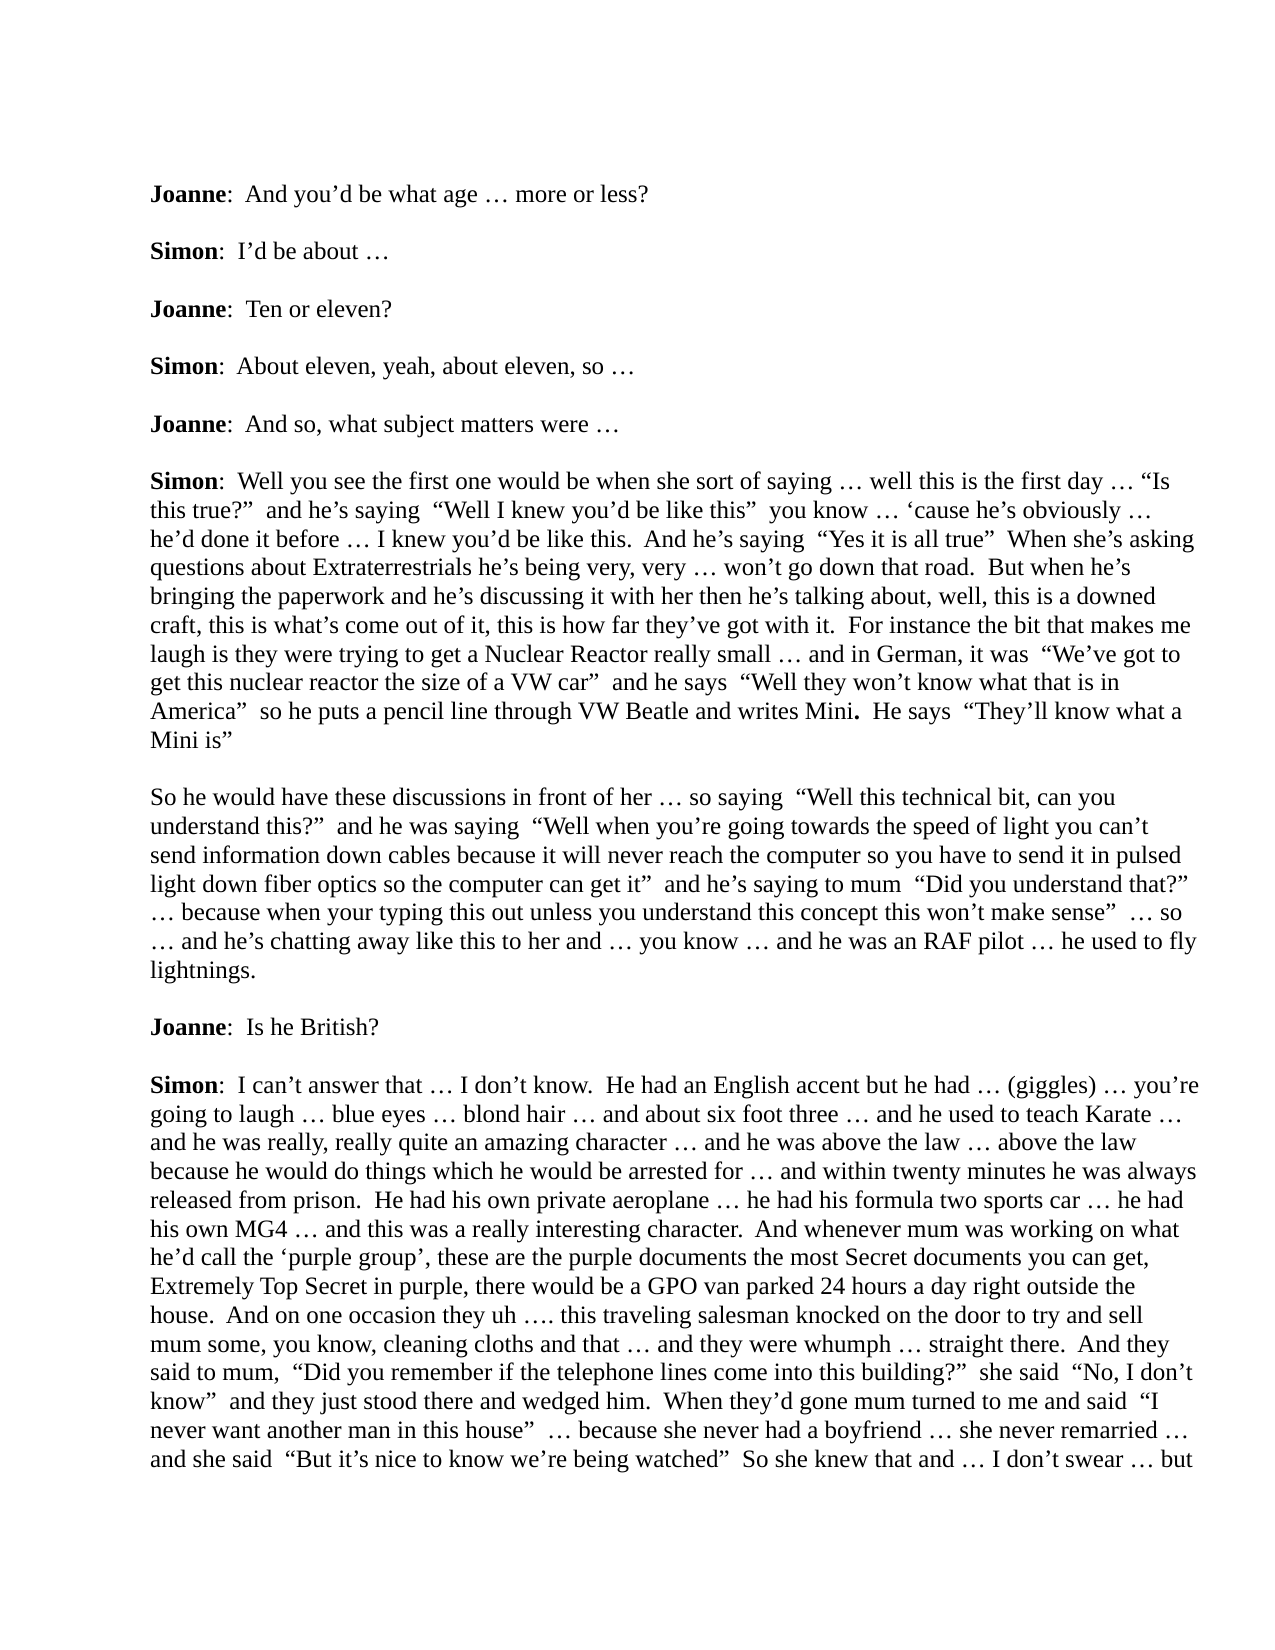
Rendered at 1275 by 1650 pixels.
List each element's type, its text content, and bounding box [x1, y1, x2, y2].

text Simon: I can’t answer that … I don’t know. He had an English accent but he had … (giggles) … you’re going to laugh … blue eyes … blond hair … and about six foot three … and he used to teach Karate … and he was really, really quite an amazing character … and he was above the law … above the law because he would do things which he would be arrested for … and within twenty minutes he was always released from prison. He had his own private aeroplane … he had his formula two sports car … he had his own MG4 … and this was a really interesting character. And whenever mum was working on what he’d call the ‘purple group’, these are the purple documents the most Secret documents you can get, Extremely Top Secret in purple, there would be a GPO van parked 24 hours a day right outside the house. And on one occasion they uh …. this traveling salesman knocked on the door to try and sell mum some, you know, cleaning cloths and that … and they were whumph … straight there. And they said to mum, “Did you remember if the telephone lines come into this building?” she said “No, I don’t know” and they just stood there and wedged him. When they’d gone mum turned to me and said “I never want another man in this house” … because she never had a boyfriend … she never remarried … and she said “But it’s nice to know we’re being watched” So she knew that and … I don’t swear … but [150, 1070, 1200, 1472]
text Joanne: And so, what subject matters were … [150, 409, 1200, 437]
text Joanne: Ten or eleven? [150, 294, 1200, 322]
text Joanne: Is he British? [150, 1012, 1200, 1041]
text Simon: I’d be about … [150, 236, 1200, 265]
text Simon: Well you see the first one would be when she sort of saying … well this is the first day … “Is this true?” and he’s saying “Well I knew you’d be like this” you know … ‘cause he’s obviously … he’d done it before … I knew you’d be like this. And he’s saying “Yes it is all true” When she’s asking questions about Extraterrestrials he’s being very, very … won’t go down that road. But when he’s bringing the paperwork and he’s discussing it with her then he’s talking about, well, this is a downed craft, this is what’s come out of it, this is how far they’ve got with it. For instance the bit that makes me laugh is they were trying to get a Nuclear Reactor really small … and in German, it was “We’ve got to get this nuclear reactor the size of a VW car” and he says “Well they won’t know what that is in America” so he puts a pencil line through VW Beatle and writes Mini. He says “They’ll know what a Mini is” [150, 466, 1200, 754]
text Simon: About eleven, yeah, about eleven, so … [150, 351, 1200, 380]
text Joanne: And you’d be what age … more or less? [150, 179, 1200, 207]
text So he would have these discussions in front of her … so saying “Well this technical bit, can you understand this?” and he was saying “Well when you’re going towards the speed of light you can’t send information down cables because it will never reach the computer so you have to send it in pulsed light down fiber optics so the computer can get it” and he’s saying to mum “Did you understand that?” … because when your typing this out unless you understand this concept this won’t make sense” … so … and he’s chatting away like this to her and … you know … and he was an RAF pilot … he used to fly lightnings. [150, 782, 1200, 984]
